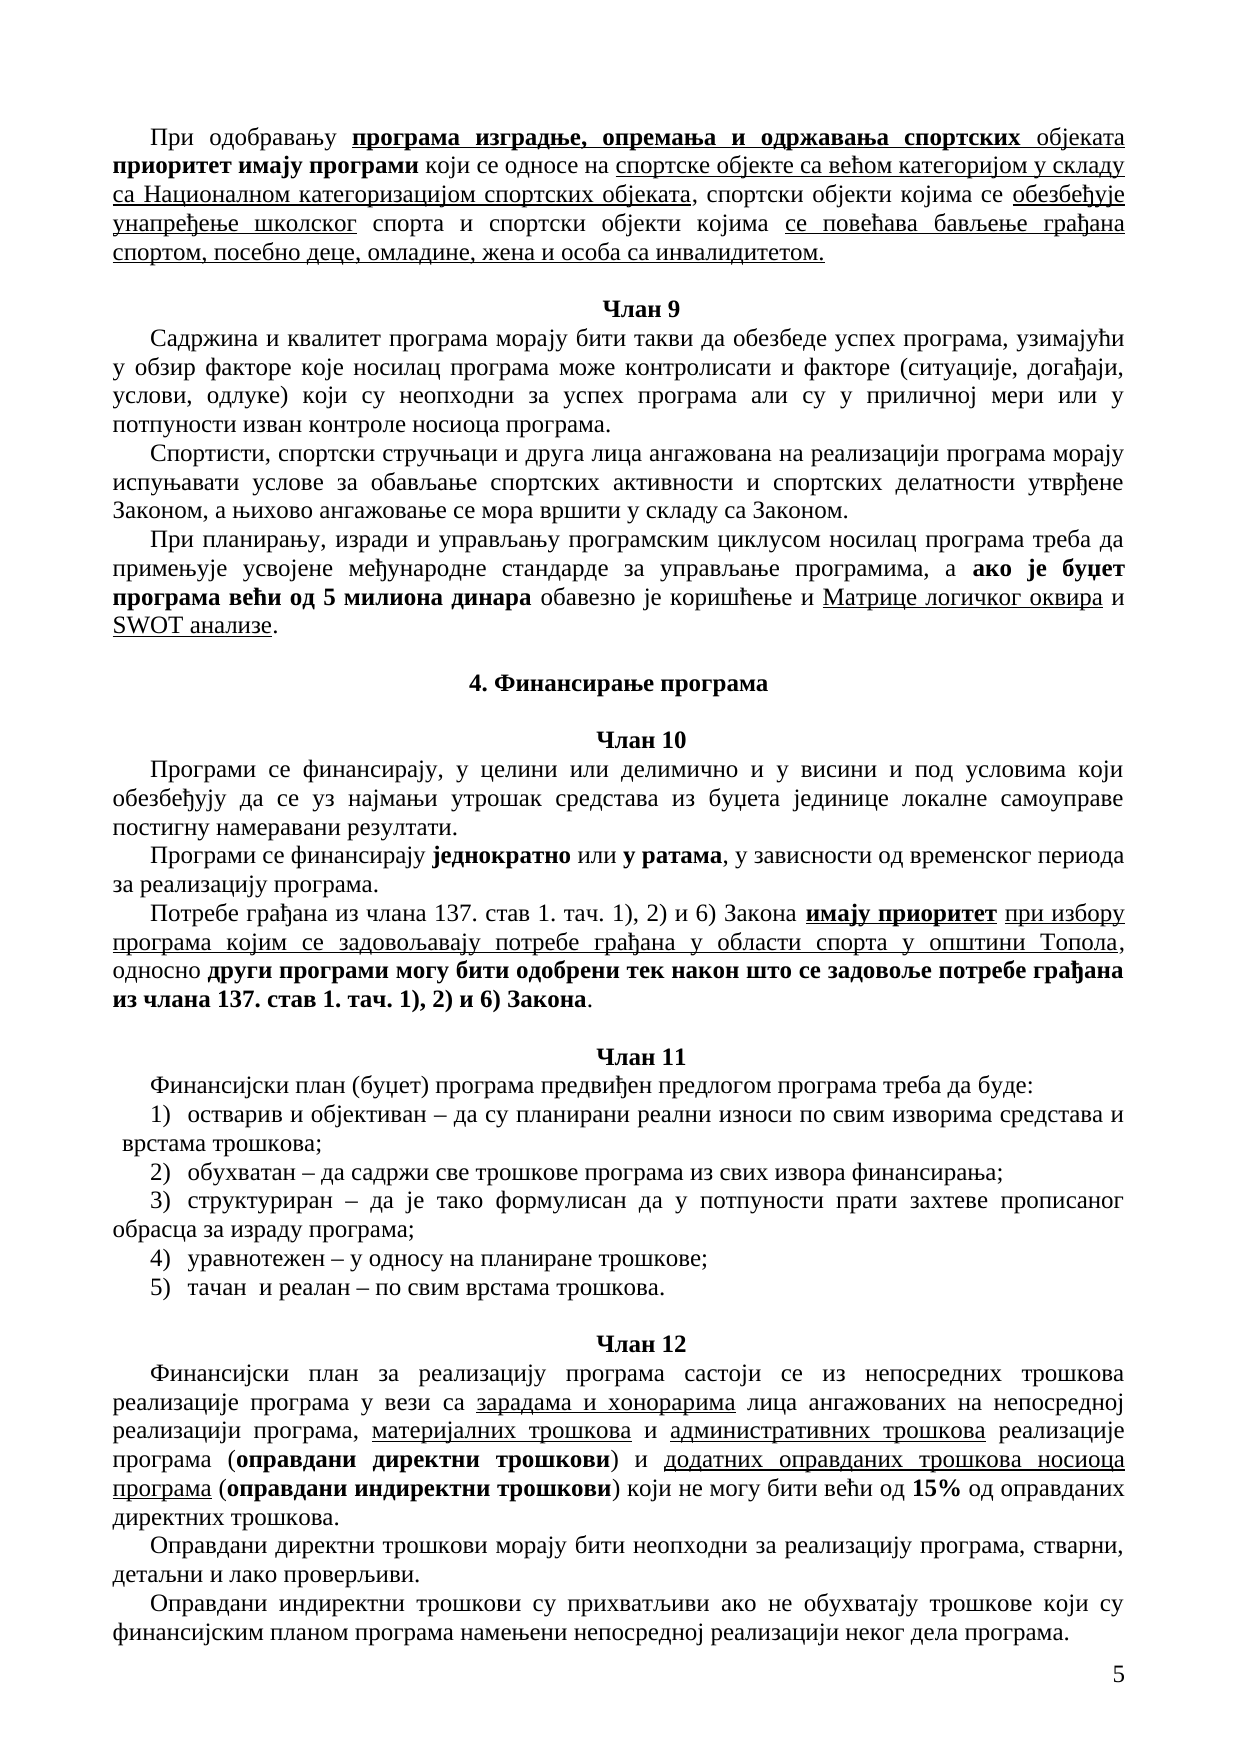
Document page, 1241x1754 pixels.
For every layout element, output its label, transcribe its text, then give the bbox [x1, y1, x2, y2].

text Оправдани директни трошкови морају бити неопходни за реализацију програма, стварни, детаљни и лако проверљиви. [112, 1531, 1125, 1588]
text 4. Финансирање програма [112, 668, 1125, 697]
list остварив и објективан – да су планирани реални износи по свим изворима средстава и врстама трошкова; [122, 1099, 1125, 1157]
list структуриран – да је тако формулисан да у потпуности прати захтеве прописаног обрасца за израду програма; [112, 1186, 1125, 1243]
text Спортисти, спортски стручњаци и друга лица ангажована на реализацији програма морају испуњавати услове за обављање спортских активности и спортских делатности утврђене Законом, а њихово ангажовање се мора вршити у складу са Законом. [112, 438, 1125, 524]
text Програми се финансирају, у целини или делимично и у висини и под условима који обезбеђују да се уз најмањи утрошак средстава из буџета јединице локалне самоуправе постигну намеравани резултати. [112, 754, 1125, 841]
list уравнотежен – у односу на планиране трошкове; [150, 1243, 1125, 1272]
text Финансијски план (буџет) програма предвиђен предлогом програма треба да буде: [112, 1071, 1125, 1099]
text Члан 10 [68, 726, 1214, 754]
list тачан и реалан – по свим врстама трошкова. [112, 1272, 1125, 1301]
text При планирању, изради и управљању програмским циклусом носилац програма треба да примењује усвојене међународне стандарде за управљање програмима, а ако је буџет програма већи од 5 милиона динара обавезно је коришћење и Матрице логичког оквира и SWOT анализе. [112, 524, 1125, 639]
list обухватан – да садржи све трошкове програма из свих извора финансирања; [112, 1157, 1125, 1186]
text Финансијски план за реализацију програма састоји се из непосредних трошкова реализације програма у вези са зарадама и хонорарима лица ангажованих на непосредној реализацији програма, материјалних трошкова и административних трошкова реализације програма (оправдани директни трошкови) и додатних оправданих трошкова носиоца програма (оправдани индиректни трошкови) који не могу бити већи од 15% од оправданих директних трошкова. [112, 1358, 1125, 1531]
text Члан 11 [68, 1042, 1214, 1071]
text При одобравању програма изградње, опремања и одржавања спортских објеката приоритет имају програми који се односе на спортске објекте са већом категоријом у складу са Националном категоризацијом спортских објеката, спортски објекти којима се обезбеђује унапређење школског спорта и спортски објекти којима се повећава бављење грађана спортом, посебно деце, омладине, жена и особа са инвалидитетом. [112, 122, 1125, 266]
text Члан 12 [68, 1329, 1214, 1358]
text Програми се финансирају једнократно или у ратама, у зависности од временског периода за реализацију програма. [112, 841, 1125, 898]
text Садржина и квалитет програма морају бити такви да обезбеде успех програма, узимајући у обзир факторе које носилац програма може контролисати и факторе (ситуације, догађаји, услови, одлуке) који су неопходни за успех програма али су у приличној мери или у потпуности изван контроле носиоца програма. [112, 323, 1125, 438]
text Члан 9 [68, 294, 1214, 323]
text Потребе грађана из члана 137. став 1. тач. 1), 2) и 6) Закона имају приоритет при избору програма којим се задовољавају потребе грађана у области спорта у општини Топола, односно други програми могу бити одобрени тек након што се задовоље потребе грађана из члана 137. став 1. тач. 1), 2) и 6) Закона. [112, 898, 1125, 1013]
text Оправдани индиректни трошкови су прихватљиви ако не обухватају трошкове који су финансијским планом програма намењени непосредној реализацији неког дела програма. [112, 1588, 1125, 1646]
